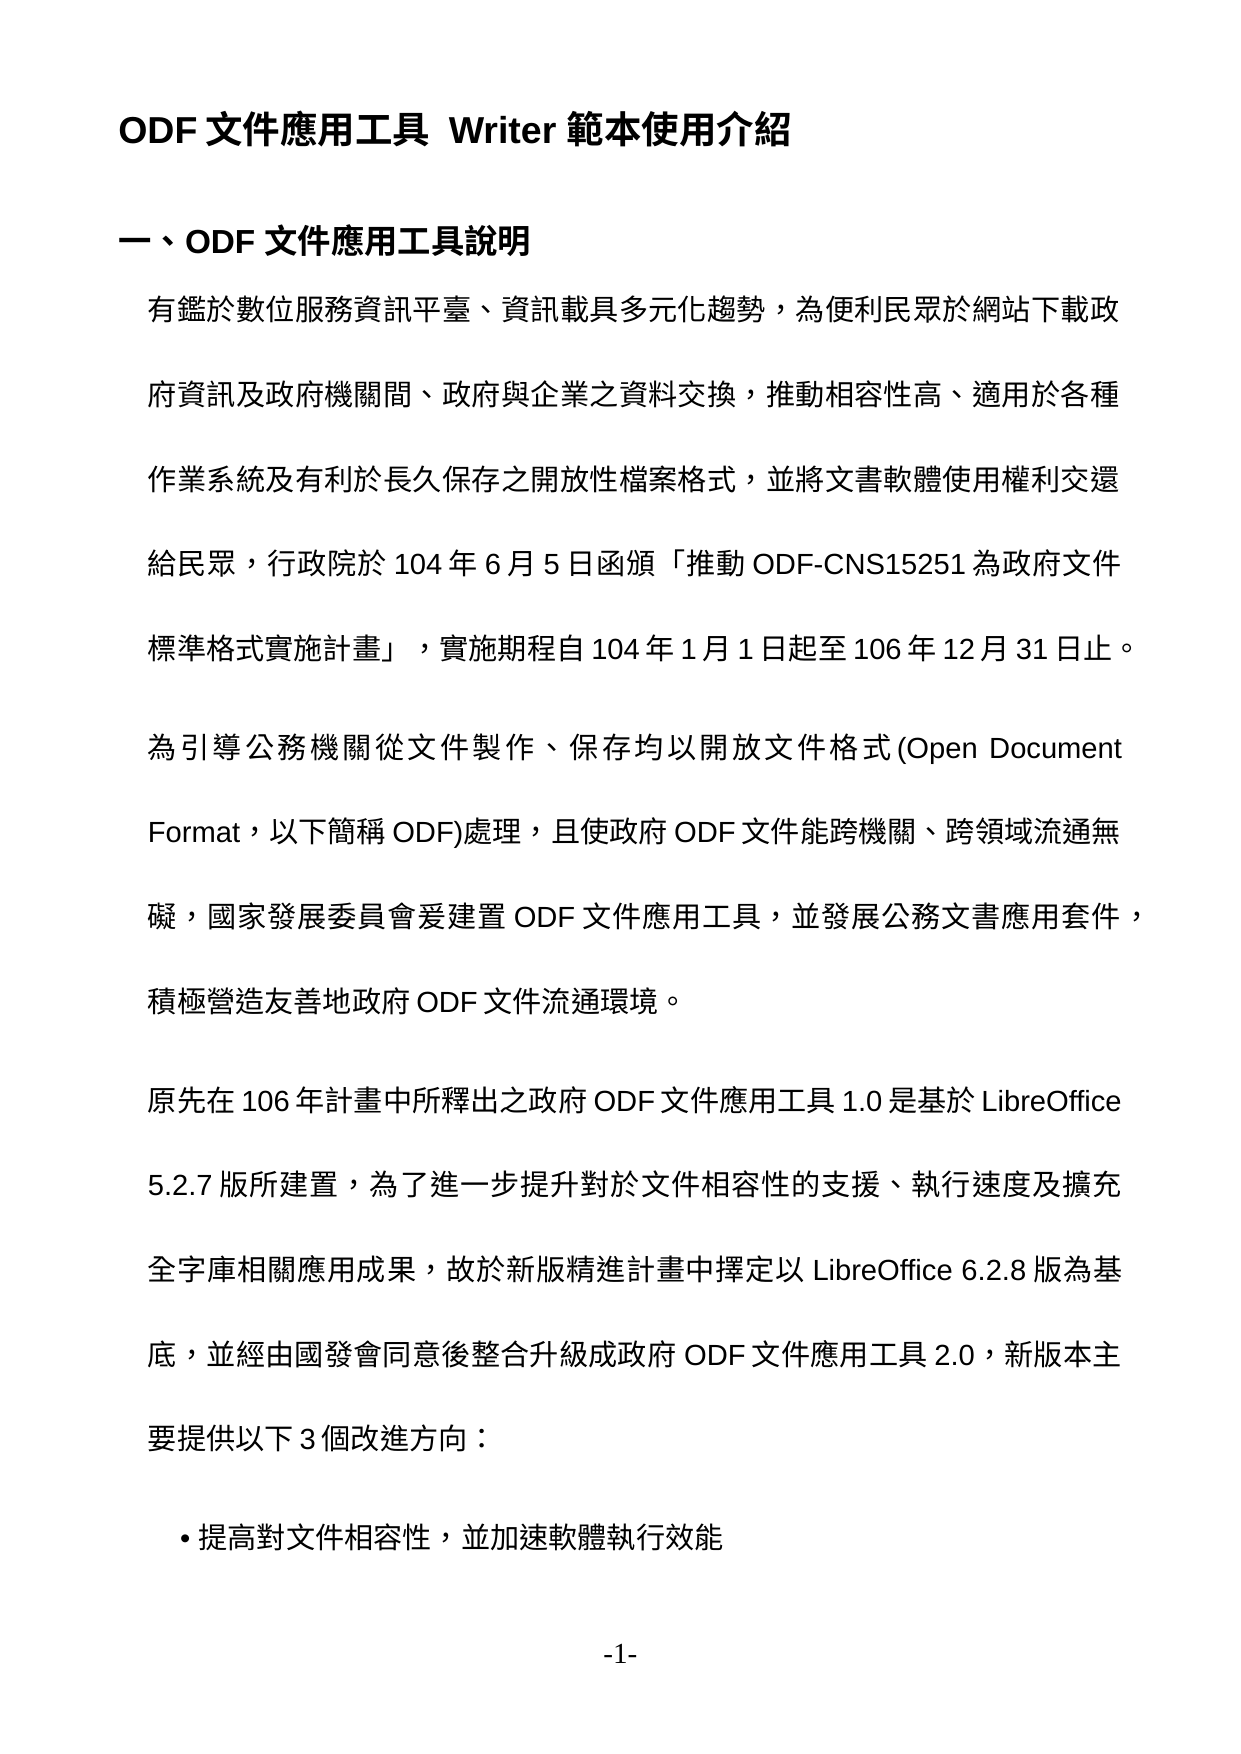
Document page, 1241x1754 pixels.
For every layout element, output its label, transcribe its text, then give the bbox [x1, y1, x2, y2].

subtitle ODF文件應用工具 Writer 範本使用介紹 [118, 100, 1122, 154]
text 有鑑於數位服務資訊平臺、資訊載具多元化趨勢，為便利民眾於網站下載政府資訊及政府機關間、政府與企業之資料交換，推動相容性高、適用於各種作業系統及有利於長久保存之開放性檔案格式，並將文書軟體使用權利交還給民眾，行政院於104年6月5日函頒「推動ODF-CNS15251為政府文件標準格式實施計畫」，實施期程自104年1月1日起至106年12月31日止。 [148, 287, 1122, 668]
subtitle ODF 文件應用工具說明 [118, 215, 1122, 263]
text • 提高對文件相容性，並加速軟體執行效能 [148, 1515, 1122, 1557]
text 為引導公務機關從文件製作、保存均以開放文件格式(Open Document Format，以下簡稱ODF)處理，且使政府ODF文件能跨機關、跨領域流通無礙，國家發展委員會爰建置ODF文件應用工具，並發展公務文書應用套件，積極營造友善地政府ODF文件流通環境。 [148, 724, 1122, 1021]
text 原先在106年計畫中所釋出之政府ODF文件應用工具1.0是基於LibreOffice 5.2.7版所建置，為了進一步提升對於文件相容性的支援、執行速度及擴充全字庫相關應用成果，故於新版精進計畫中擇定以LibreOffice 6.2.8版為基底，並經由國發會同意後整合升級成政府ODF文件應用工具2.0，新版本主要提供以下3個改進方向： [148, 1077, 1122, 1458]
